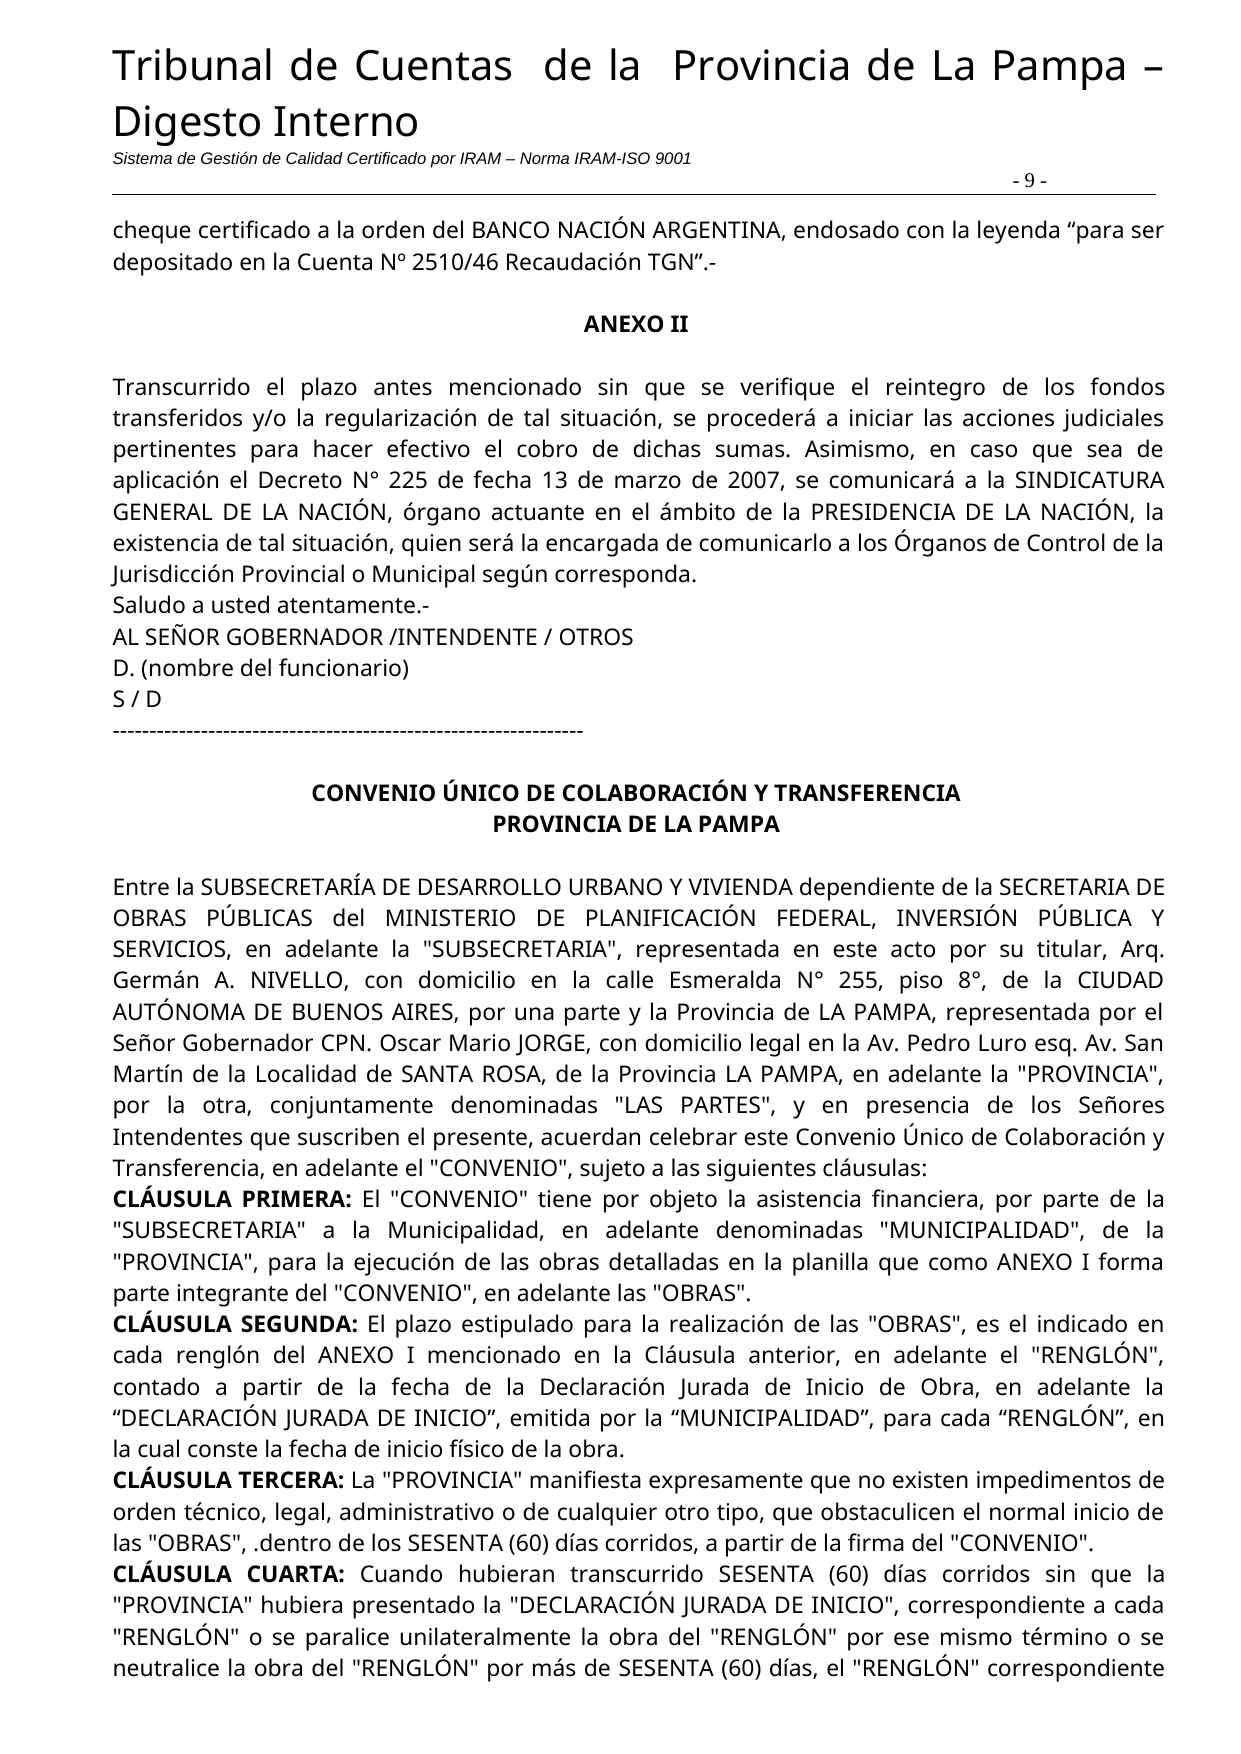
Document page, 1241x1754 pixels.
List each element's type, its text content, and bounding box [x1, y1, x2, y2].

text S / D [112, 683, 1166, 714]
text cheque certificado a la orden del BANCO NACIÓN ARGENTINA, endosado con la leyenda “para ser depositado en la Cuenta Nº 2510/46 Recaudación TGN”.- [112, 214, 1166, 277]
text CLÁUSULA SEGUNDA: El plazo estipulado para la realización de las "OBRAS", es el indicado en cada renglón del ANEXO I mencionado en la Cláusula anterior, en adelante el "RENGLÓN", contado a partir de la fecha de la Declaración Jurada de Inicio de Obra, en adelante la “DECLARACIÓN JURADA DE INICIO”, emitida por la “MUNICIPALIDAD”, para cada “RENGLÓN”, en la cual conste la fecha de inicio físico de la obra. [112, 1308, 1166, 1464]
text CLÁUSULA PRIMERA: El "CONVENIO" tiene por objeto la asistencia financiera, por parte de la "SUBSECRETARIA" a la Municipalidad, en adelante denominadas "MUNICIPALIDAD", de la "PROVINCIA", para la ejecución de las obras detalladas en la planilla que como ANEXO I forma parte integrante del "CONVENIO", en adelante las "OBRAS". [112, 1183, 1166, 1308]
text ANEXO II [112, 308, 1166, 339]
text Transcurrido el plazo antes mencionado sin que se verifique el reintegro de los fondos transferidos y/o la regularización de tal situación, se procederá a iniciar las acciones judiciales pertinentes para hacer efectivo el cobro de dichas sumas. Asimismo, en caso que sea de aplicación el Decreto N° 225 de fecha 13 de marzo de 2007, se comunicará a la SINDICATURA GENERAL DE LA NACIÓN, órgano actuante en el ámbito de la PRESIDENCIA DE LA NACIÓN, la existencia de tal situación, quien será la encargada de comunicarlo a los Órganos de Control de la Jurisdicción Provincial o Municipal según corresponda. [112, 371, 1166, 589]
text D. (nombre del funcionario) [112, 652, 1166, 683]
text PROVINCIA DE LA PAMPA [112, 808, 1166, 839]
text CLÁUSULA CUARTA: Cuando hubieran transcurrido SESENTA (60) días corridos sin que la "PROVINCIA" hubiera presentado la "DECLARACIÓN JURADA DE INICIO", correspondiente a cada "RENGLÓN" o se paralice unilateralmente la obra del "RENGLÓN" por ese mismo término o se neutralice la obra del "RENGLÓN" por más de SESENTA (60) días, el "RENGLÓN" correspondiente [112, 1558, 1166, 1683]
text CONVENIO ÚNICO DE COLABORACIÓN Y TRANSFERENCIA [112, 777, 1166, 808]
text CLÁUSULA TERCERA: La "PROVINCIA" manifiesta expresamente que no existen impedimentos de orden técnico, legal, administrativo o de cualquier otro tipo, que obstaculicen el normal inicio de las "OBRAS", .dentro de los SESENTA (60) días corridos, a partir de la firma del "CONVENIO". [112, 1464, 1166, 1558]
text Entre la SUBSECRETARÍA DE DESARROLLO URBANO Y VIVIENDA dependiente de la SECRETARIA DE OBRAS PÚBLICAS del MINISTERIO DE PLANIFICACIÓN FEDERAL, INVERSIÓN PÚBLICA Y SERVICIOS, en adelante la "SUBSECRETARIA", representada en este acto por su titular, Arq. Germán A. NIVELLO, con domicilio en la calle Esmeralda N° 255, piso 8°, de la CIUDAD AUTÓNOMA DE BUENOS AIRES, por una parte y la Provincia de LA PAMPA, representada por el Señor Gobernador CPN. Oscar Mario JORGE, con domicilio legal en la Av. Pedro Luro esq. Av. San Martín de la Localidad de SANTA ROSA, de la Provincia LA PAMPA, en adelante la "PROVINCIA", por la otra, conjuntamente denominadas "LAS PARTES", y en presencia de los Señores Intendentes que suscriben el presente, acuerdan celebrar este Convenio Único de Colaboración y Transferencia, en adelante el "CONVENIO", sujeto a las siguientes cláusulas: [112, 871, 1166, 1183]
text Saludo a usted atentamente.- [112, 589, 1166, 621]
text AL SEÑOR GOBERNADOR /INTENDENTE / OTROS [112, 621, 1166, 652]
text ---------------------------------------------------------------- [112, 714, 1166, 746]
